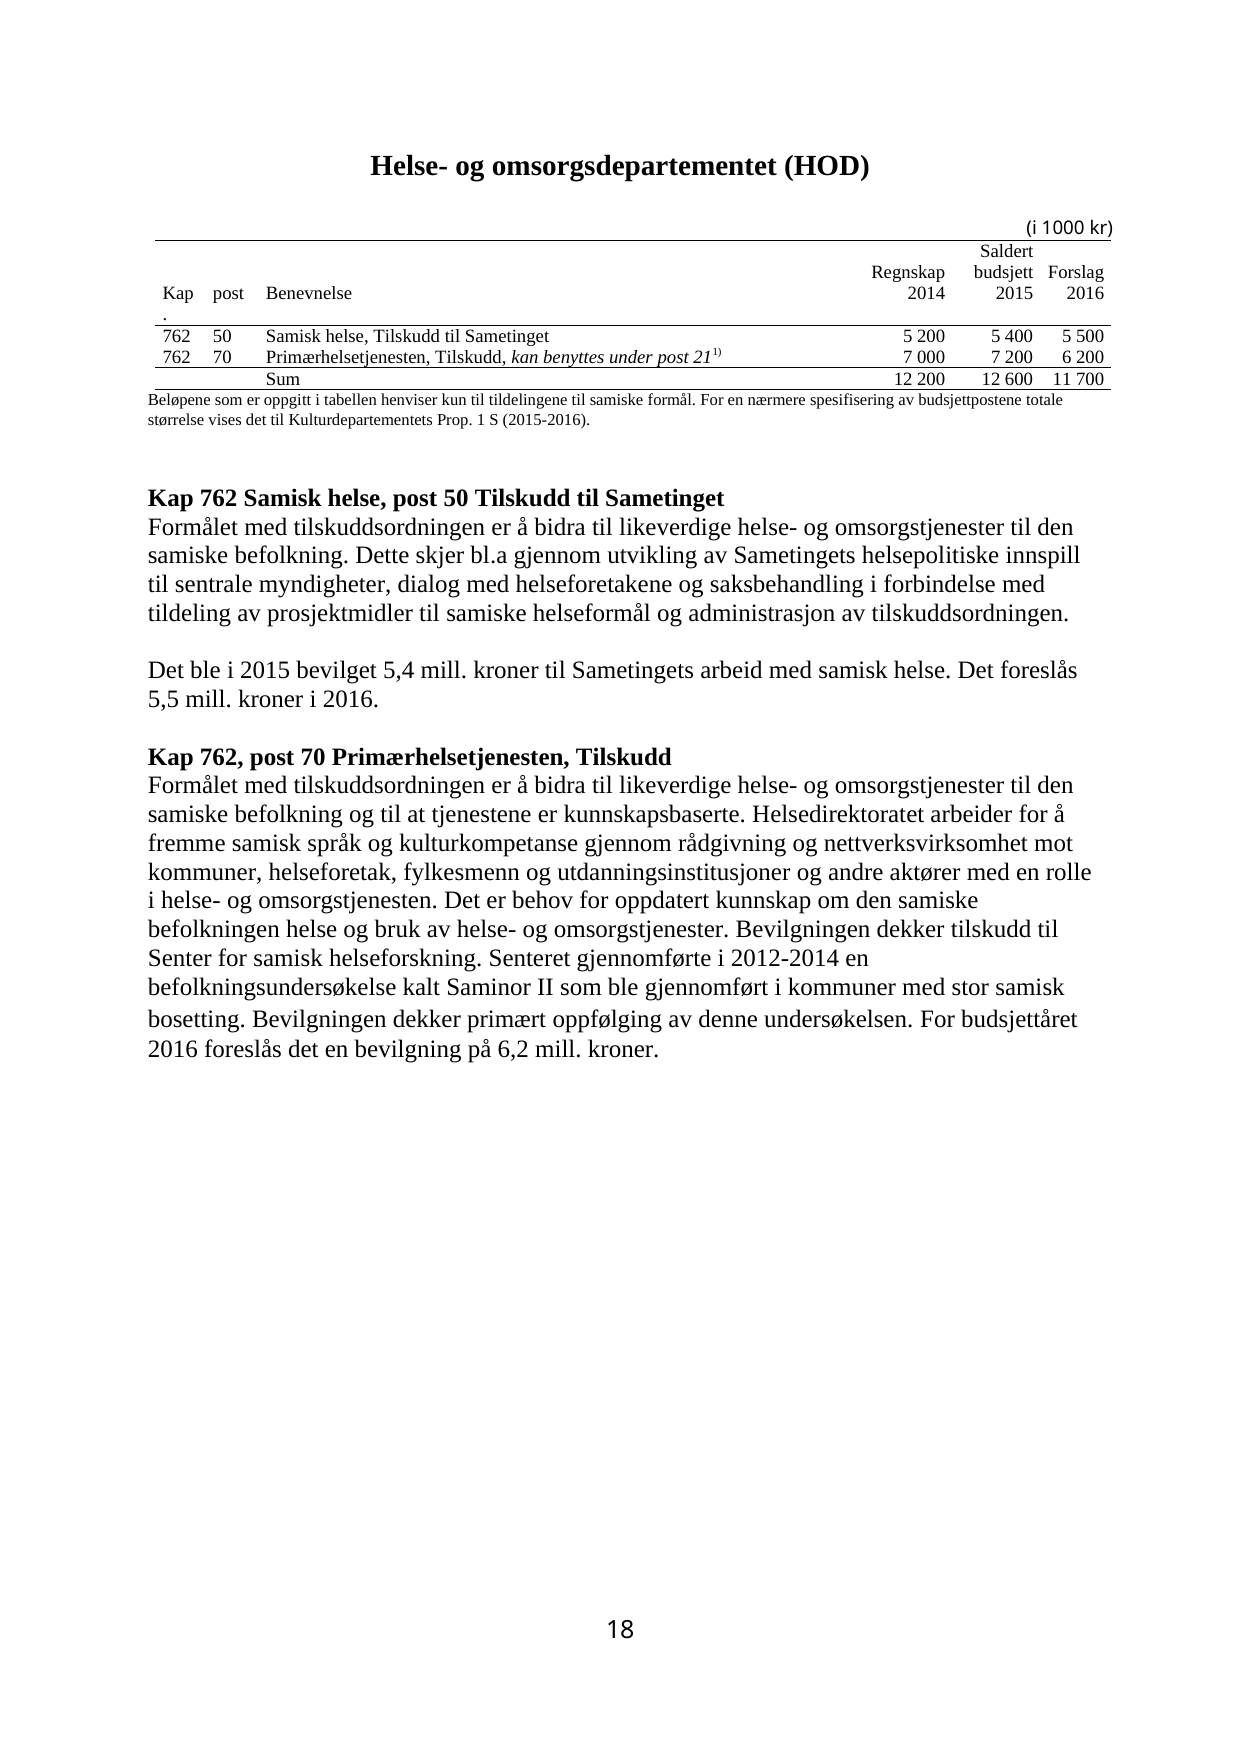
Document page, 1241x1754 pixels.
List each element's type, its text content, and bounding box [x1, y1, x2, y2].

table_cell 5 500 [1040, 326, 1111, 346]
text Formålet med tilskuddsordningen er å bidra til likeverdige helse- og omsorgstjenester til den samiske befolkning og til at tjenestene er kunnskapsbaserte. Helsedirektoratet arbeider for å fremme samisk språk og kulturkompetanse gjennom rådgivning og nettverksvirksomhet mot kommuner, helseforetak, fylkesmenn og utdanningsinstitusjoner og andre aktører med en rolle i helse- og omsorgstjenesten. Det er behov for oppdatert kunnskap om den samiske befolkningen helse og bruk av helse- og omsorgstjenester. Bevilgningen dekker tilskudd til Senter for samisk helseforskning. Senteret gjennomførte i 2012-2014 en befolkningsundersøkelse kalt Saminor II som ble gjennomført i kommuner med stor samisk bosetting. Bevilgningen dekker primært oppfølging av denne undersøkelsen. For budsjettåret 2016 foreslås det en bevilgning på 6,2 mill. kroner. [148, 770, 1093, 1063]
table_cell 11 700 [1040, 368, 1111, 389]
table_cell Sum [258, 368, 760, 389]
table_header [952, 215, 1011, 240]
table_cell 70 [205, 346, 258, 367]
table_cell 5 400 [952, 326, 1040, 346]
text Kap 762, post 70 Primærhelsetjenesten, Tilskudd [148, 742, 1093, 770]
text Formålet med tilskuddsordningen er å bidra til likeverdige helse- og omsorgstjenester til den samiske befolkning. Dette skjer bl.a gjennom utvikling av Sametingets helsepolitiske innspill til sentrale myndigheter, dialog med helseforetakene og saksbehandling i forbindelse med tildeling av prosjektmidler til samiske helseformål og administrasjon av tilskuddsordningen. [148, 512, 1093, 627]
table_cell [155, 368, 205, 389]
table_cell 5 200 [760, 326, 952, 346]
table_cell Kap. [155, 241, 205, 324]
table_cell Samisk helse, Tilskudd til Sametinget [258, 326, 760, 346]
table_cell 7 200 [952, 346, 1040, 367]
table_header [760, 215, 952, 240]
table_header [258, 215, 760, 240]
table_cell 6 200 [1040, 346, 1111, 367]
table_cell post [205, 241, 258, 324]
table_cell 12 600 [952, 368, 1040, 389]
table_cell 50 [205, 326, 258, 346]
table_header [155, 215, 205, 240]
table_cell Primærhelsetjenesten, Tilskudd, kan benyttes under post 211) [258, 346, 760, 367]
table_cell 762 [155, 326, 205, 346]
table_cell Regnskap 2014 [760, 241, 952, 324]
table_cell Forslag 2016 [1040, 241, 1111, 324]
table_cell Benevnelse [258, 241, 760, 324]
table_cell [205, 368, 258, 389]
table_header [205, 215, 258, 240]
table_cell 762 [155, 346, 205, 367]
subtitle Helse- og omsorgsdepartementet (HOD) [148, 148, 1093, 181]
text Det ble i 2015 bevilget 5,4 mill. kroner til Sametingets arbeid med samisk helse. Det foreslås 5,5 mill. kroner i 2016. [148, 655, 1093, 713]
text Kap 762 Samisk helse, post 50 Tilskudd til Sametinget [148, 483, 1093, 512]
text Beløpene som er oppgitt i tabellen henviser kun til tildelingene til samiske formål. For en nærmere spesifisering av budsjettpostene totale størrelse vises det til Kulturdepartementets Prop. 1 S (2015-2016). [148, 390, 1093, 428]
table_cell 12 200 [760, 368, 952, 389]
table_cell 7 000 [760, 346, 952, 367]
table_cell Saldert budsjett 2015 [952, 241, 1040, 324]
table_header (i 1000 kr) [1011, 215, 1111, 240]
